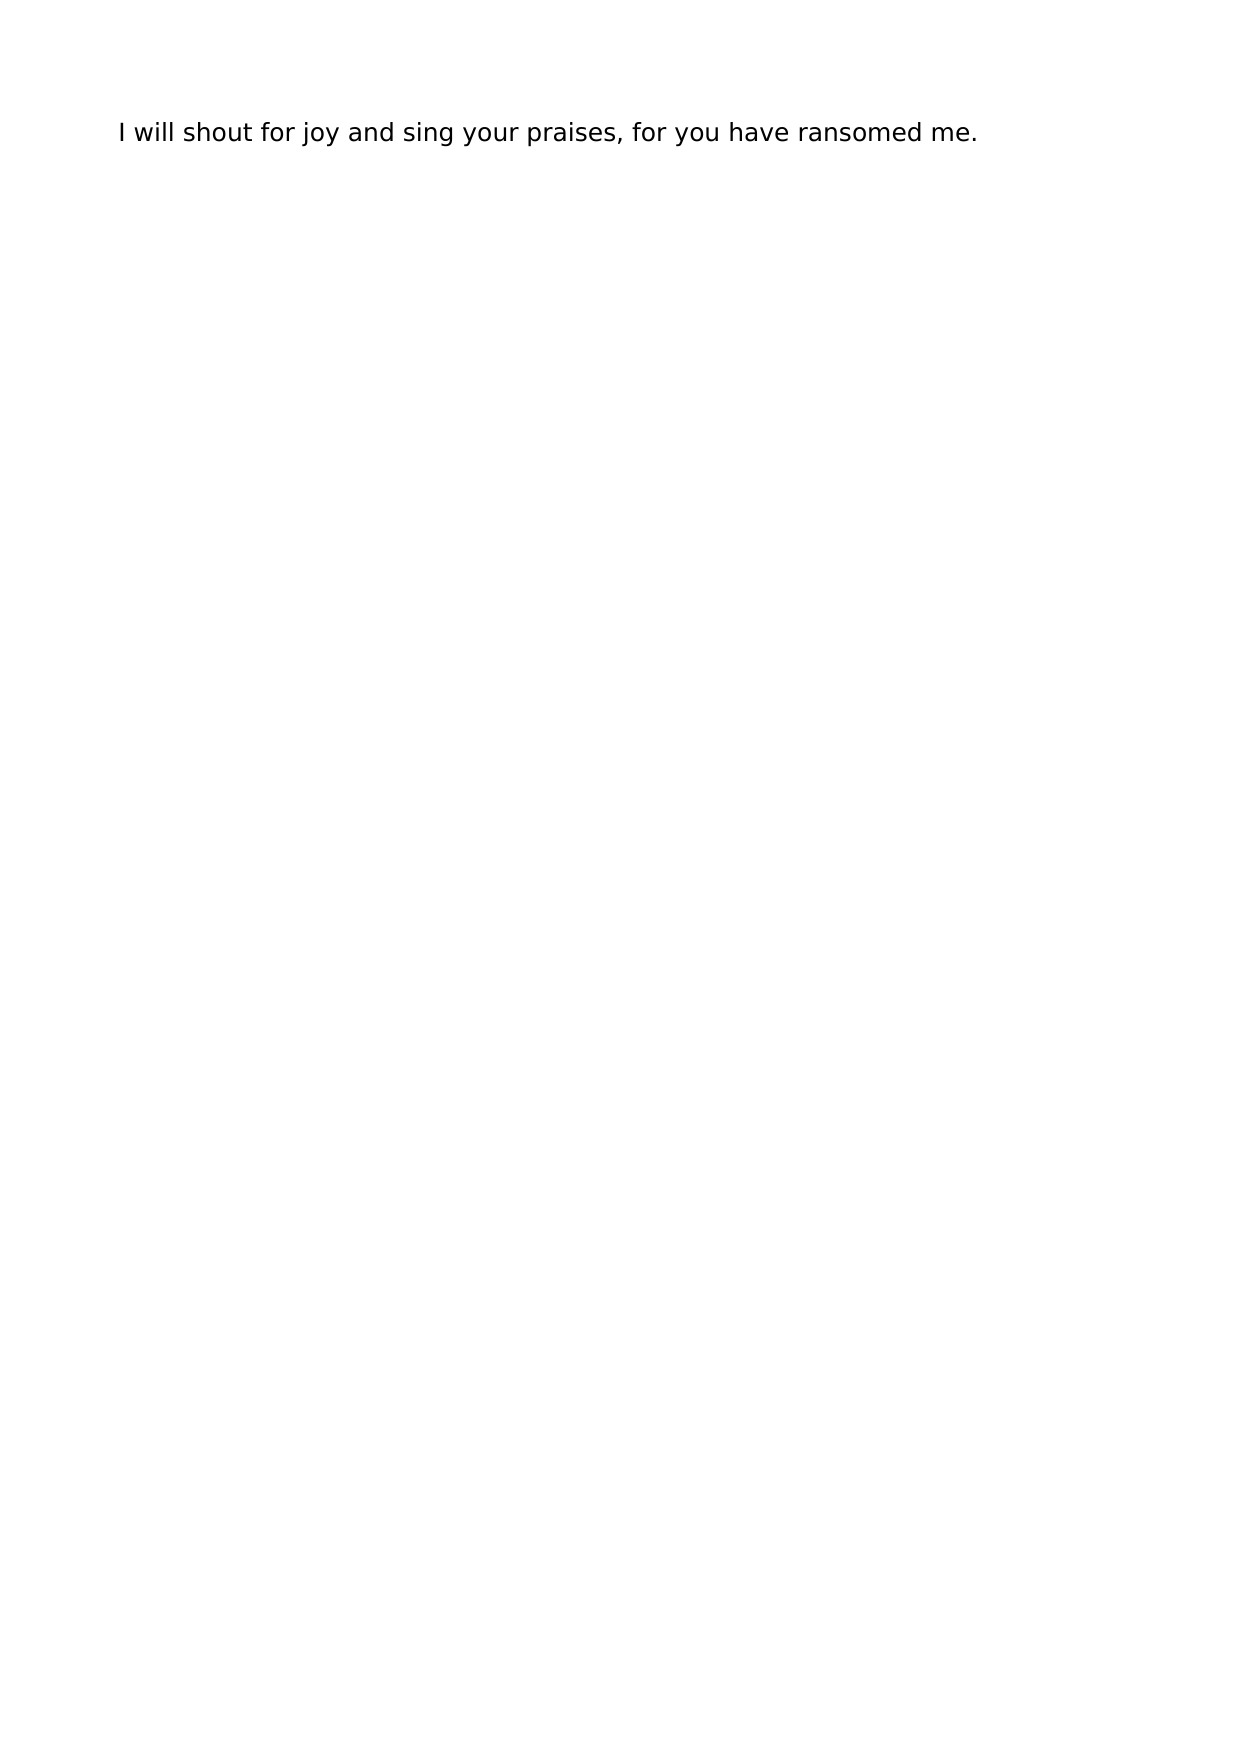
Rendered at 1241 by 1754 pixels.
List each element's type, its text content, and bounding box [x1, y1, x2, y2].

text I will shout for joy and sing your praises, for you have ransomed me. [118, 118, 1122, 147]
